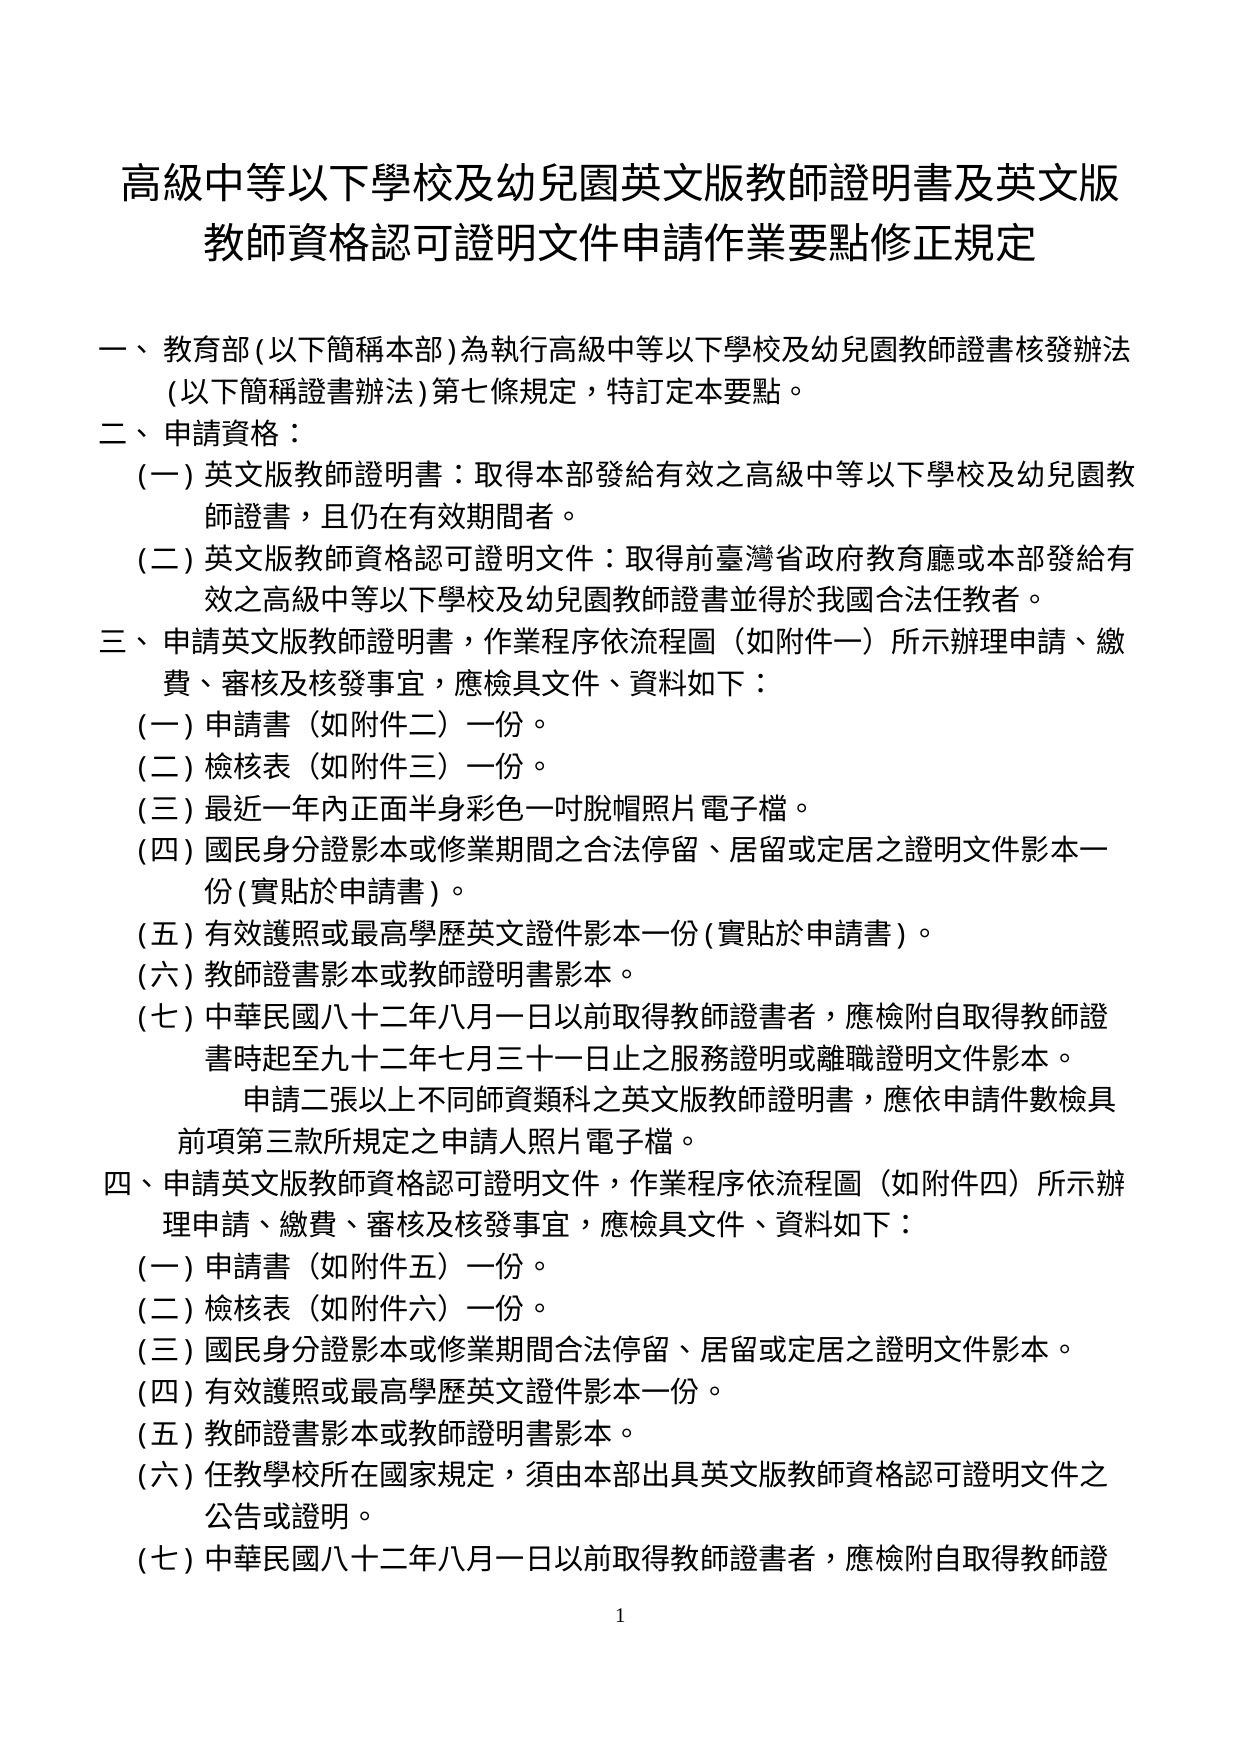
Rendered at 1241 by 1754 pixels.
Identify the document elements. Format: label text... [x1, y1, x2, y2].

list 有效護照或最高學歷英文證件影本一份。 [133, 1369, 1137, 1411]
list 申請書（如附件二）一份。 [133, 702, 1137, 744]
list 國民身分證影本或修業期間之合法停留、居留或定居之證明文件影本一份(實貼於申請書)。 [133, 827, 1137, 911]
list 英文版教師資格認可證明文件：取得前臺灣省政府教育廳或本部發給有效之高級中等以下學校及幼兒園教師證書並得於我國合法任教者。 [133, 536, 1137, 619]
list 任教學校所在國家規定，須由本部出具英文版教師資格認可證明文件之公告或證明。 [133, 1452, 1137, 1536]
text 高級中等以下學校及幼兒園英文版教師證明書及英文版教師資格認可證明文件申請作業要點修正規定 [103, 150, 1137, 271]
list 中華民國八十二年八月一日以前取得教師證書者，應檢附自取得教師證書時起至九十二年七月三十一日止之服務證明或離職證明文件影本。 [133, 994, 1137, 1077]
list 申請英文版教師資格認可證明文件，作業程序依流程圖（如附件四）所示辦理申請、繳費、審核及核發事宜，應檢具文件、資料如下： [103, 1161, 1137, 1244]
list 國民身分證影本或修業期間合法停留、居留或定居之證明文件影本。 [133, 1327, 1137, 1369]
list 有效護照或最高學歷英文證件影本一份(實貼於申請書)。 [133, 911, 1137, 952]
list 教師證書影本或教師證明書影本。 [133, 952, 1137, 994]
list 申請資格： [98, 411, 1137, 452]
list 英文版教師證明書：取得本部發給有效之高級中等以下學校及幼兒園教師證書，且仍在有效期間者。 [133, 452, 1137, 536]
list 教師證書影本或教師證明書影本。 [133, 1411, 1137, 1452]
list 申請書（如附件五）一份。 [133, 1244, 1137, 1286]
list 檢核表（如附件六）一份。 [133, 1286, 1137, 1327]
text 申請二張以上不同師資類科之英文版教師證明書，應依申請件數檢具前項第三款所規定之申請人照片電子檔。 [177, 1077, 1137, 1161]
list 教育部(以下簡稱本部)為執行高級中等以下學校及幼兒園教師證書核發辦法(以下簡稱證書辦法)第七條規定，特訂定本要點。 [98, 327, 1137, 411]
list 檢核表（如附件三）一份。 [133, 744, 1137, 786]
list 最近一年內正面半身彩色一吋脫帽照片電子檔。 [133, 786, 1137, 827]
list 中華民國八十二年八月一日以前取得教師證書者，應檢附自取得教師證 [133, 1536, 1137, 1577]
list 申請英文版教師證明書，作業程序依流程圖（如附件一）所示辦理申請、繳費、審核及核發事宜，應檢具文件、資料如下： [98, 619, 1137, 702]
